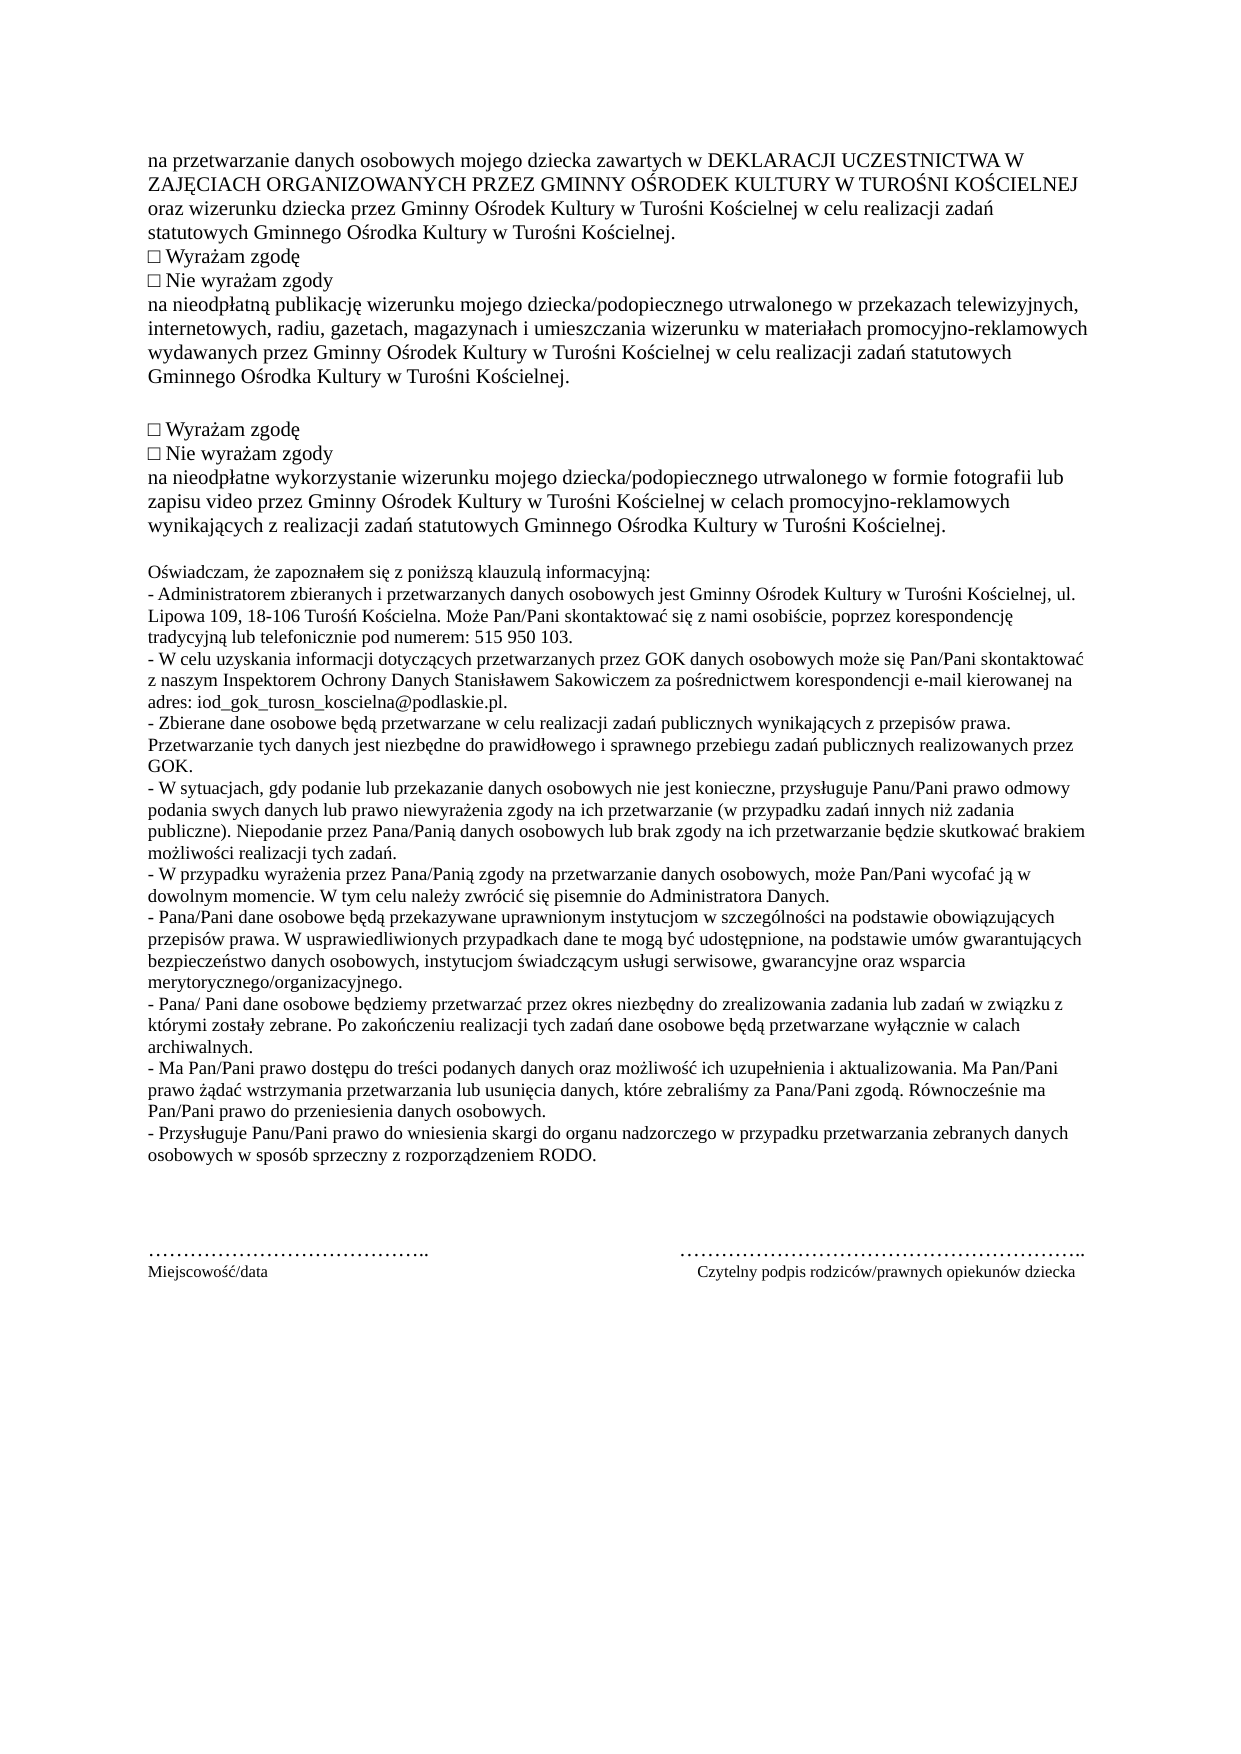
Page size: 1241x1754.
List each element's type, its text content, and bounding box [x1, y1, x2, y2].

text □ Nie wyrażam zgody [148, 441, 1093, 465]
text - W przypadku wyrażenia przez Pana/Panią zgody na przetwarzanie danych osobowych, może Pan/Pani wycofać ją w dowolnym momencie. W tym celu należy zwrócić się pisemnie do Administratora Danych. [148, 863, 1093, 906]
text - W sytuacjach, gdy podanie lub przekazanie danych osobowych nie jest konieczne, przysługuje Panu/Pani prawo odmowy podania swych danych lub prawo niewyrażenia zgody na ich przetwarzanie (w przypadku zadań innych niż zadania publiczne). Niepodanie przez Pana/Panią danych osobowych lub brak zgody na ich przetwarzanie będzie skutkować brakiem możliwości realizacji tych zadań. [148, 777, 1093, 863]
text - W celu uzyskania informacji dotyczących przetwarzanych przez GOK danych osobowych może się Pan/Pani skontaktować z naszym Inspektorem Ochrony Danych Stanisławem Sakowiczem za pośrednictwem korespondencji e-mail kierowanej na adres: iod_gok_turosn_koscielna@podlaskie.pl. [148, 648, 1093, 712]
text - Zbierane dane osobowe będą przetwarzane w celu realizacji zadań publicznych wynikających z przepisów prawa. Przetwarzanie tych danych jest niezbędne do prawidłowego i sprawnego przebiegu zadań publicznych realizowanych przez GOK. [148, 712, 1093, 777]
text ………………………………….. ………………………………………………….. Miejscowość/data Czytelny podpis rodziców/prawnych opiekunów dziecka [148, 1237, 1093, 1281]
text - Pana/ Pani dane osobowe będziemy przetwarzać przez okres niezbędny do zrealizowania zadania lub zadań w związku z którymi zostały zebrane. Po zakończeniu realizacji tych zadań dane osobowe będą przetwarzane wyłącznie w calach archiwalnych. [148, 993, 1093, 1057]
text □ Wyrażam zgodę [148, 417, 1093, 441]
text na nieodpłatną publikację wizerunku mojego dziecka/podopiecznego utrwalonego w przekazach telewizyjnych, internetowych, radiu, gazetach, magazynach i umieszczania wizerunku w materiałach promocyjno-reklamowych wydawanych przez Gminny Ośrodek Kultury w Turośni Kościelnej w celu realizacji zadań statutowych Gminnego Ośrodka Kultury w Turośni Kościelnej. [148, 292, 1093, 388]
text □ Wyrażam zgodę [148, 244, 1093, 268]
text - Administratorem zbieranych i przetwarzanych danych osobowych jest Gminny Ośrodek Kultury w Turośni Kościelnej, ul. Lipowa 109, 18-106 Turośń Kościelna. Może Pan/Pani skontaktować się z nami osobiście, poprzez korespondencję tradycyjną lub telefonicznie pod numerem: 515 950 103. [148, 583, 1093, 648]
text - Przysługuje Panu/Pani prawo do wniesienia skargi do organu nadzorczego w przypadku przetwarzania zebranych danych osobowych w sposób sprzeczny z rozporządzeniem RODO. [148, 1122, 1093, 1165]
text - Ma Pan/Pani prawo dostępu do treści podanych danych oraz możliwość ich uzupełnienia i aktualizowania. Ma Pan/Pani prawo żądać wstrzymania przetwarzania lub usunięcia danych, które zebraliśmy za Pana/Pani zgodą. Równocześnie ma Pan/Pani prawo do przeniesienia danych osobowych. [148, 1057, 1093, 1122]
text - Pana/Pani dane osobowe będą przekazywane uprawnionym instytucjom w szczególności na podstawie obowiązujących przepisów prawa. W usprawiedliwionych przypadkach dane te mogą być udostępnione, na podstawie umów gwarantujących bezpieczeństwo danych osobowych, instytucjom świadczącym usługi serwisowe, gwarancyjne oraz wsparcia merytorycznego/organizacyjnego. [148, 906, 1093, 993]
text □ Nie wyrażam zgody [148, 268, 1093, 292]
text Oświadczam, że zapoznałem się z poniższą klauzulą informacyjną: [148, 561, 1093, 583]
text na nieodpłatne wykorzystanie wizerunku mojego dziecka/podopiecznego utrwalonego w formie fotografii lub zapisu video przez Gminny Ośrodek Kultury w Turośni Kościelnej w celach promocyjno-reklamowych wynikających z realizacji zadań statutowych Gminnego Ośrodka Kultury w Turośni Kościelnej. [148, 465, 1093, 537]
text na przetwarzanie danych osobowych mojego dziecka zawartych w DEKLARACJI UCZESTNICTWA W ZAJĘCIACH ORGANIZOWANYCH PRZEZ GMINNY OŚRODEK KULTURY W TUROŚNI KOŚCIELNEJ oraz wizerunku dziecka przez Gminny Ośrodek Kultury w Turośni Kościelnej w celu realizacji zadań statutowych Gminnego Ośrodka Kultury w Turośni Kościelnej. [148, 148, 1093, 244]
